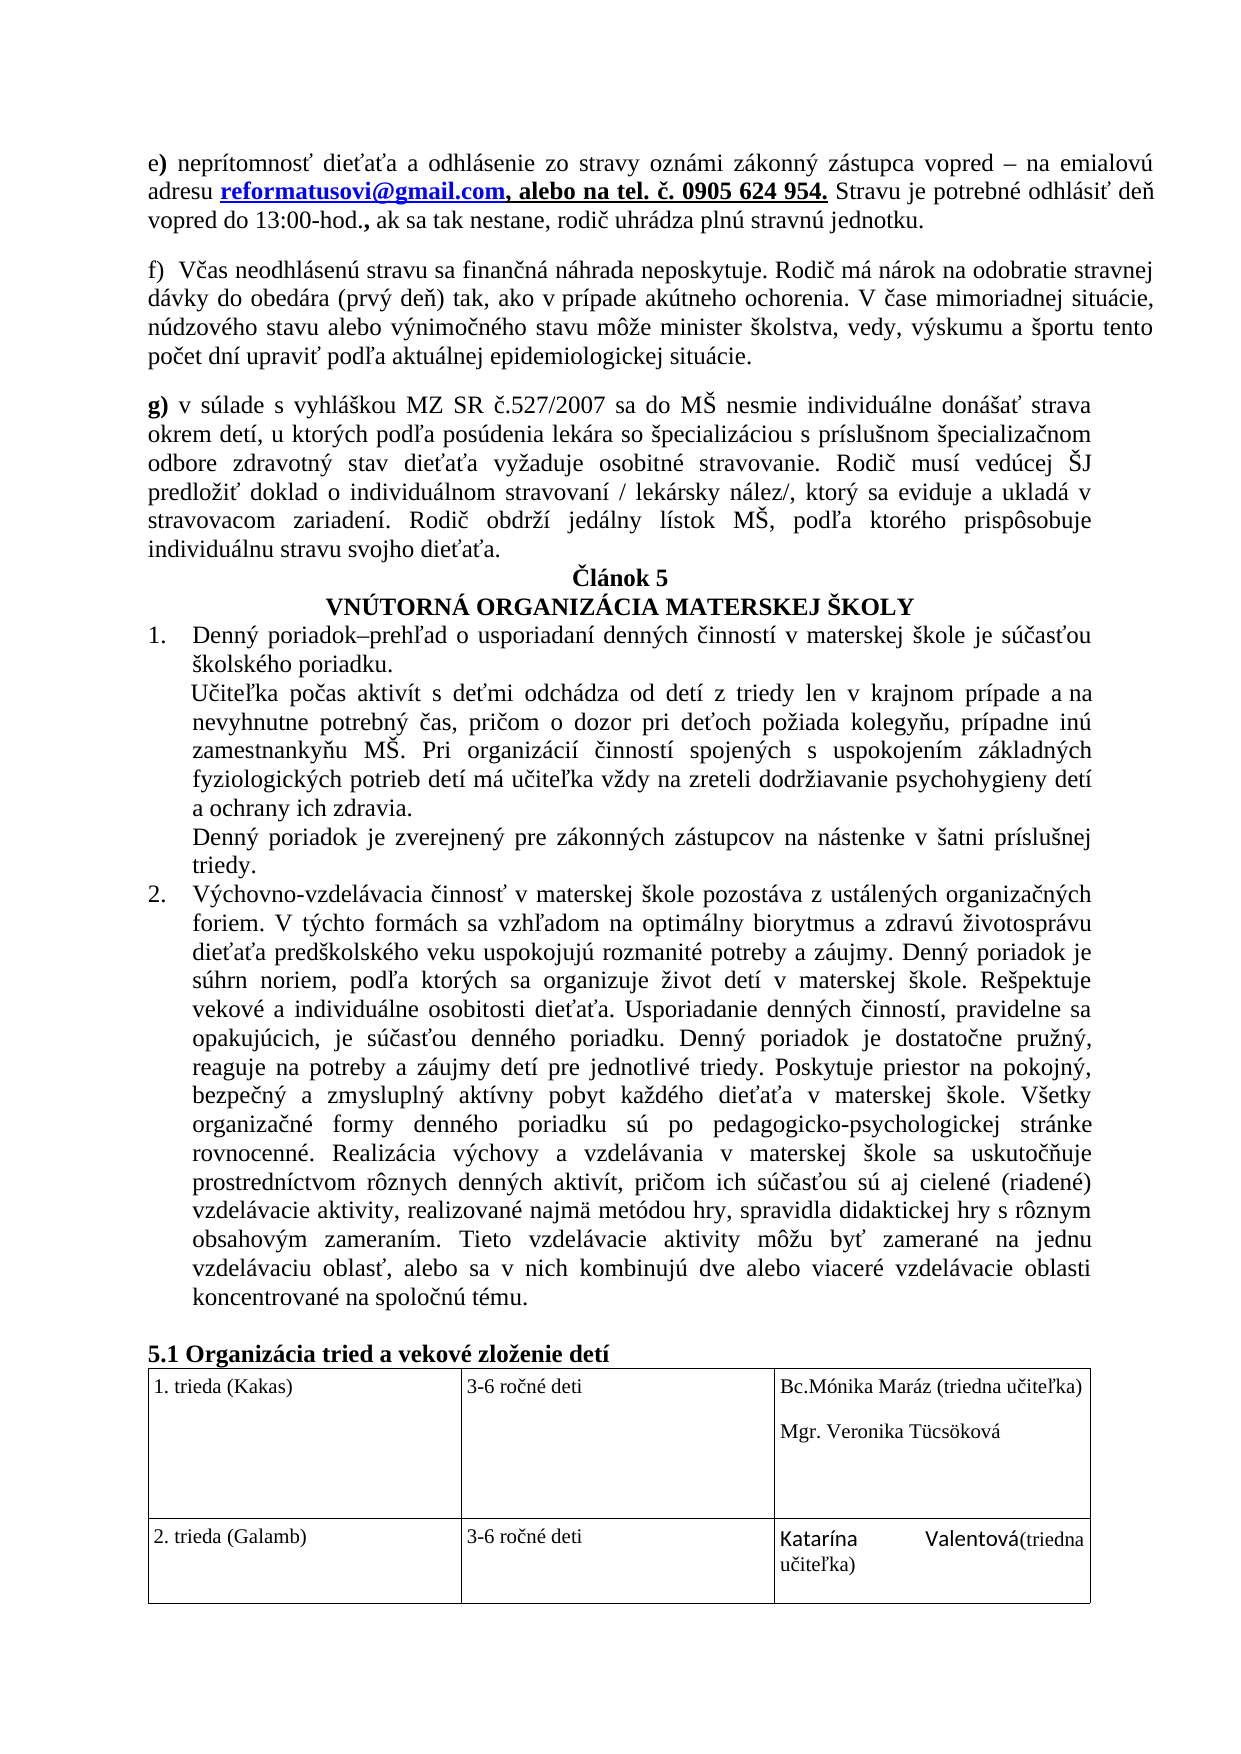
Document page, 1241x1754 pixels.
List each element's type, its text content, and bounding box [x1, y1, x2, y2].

table_header 1. trieda (Kakas) [149, 1369, 461, 1518]
text e) neprítomnosť dieťaťa a odhlásenie zo stravy oznámi zákonný zástupca vopred – na emialovú adresu reformatusovi@gmail.com, alebo na tel. č. 0905 624 954. Stravu je potrebné odhlásiť deň vopred do 13:00-hod., ak sa tak nestane, rodič uhrádza plnú stravnú jednotku. [148, 148, 1154, 234]
text f) Včas neodhlásenú stravu sa finančná náhrada neposkytuje. Rodič má nárok na odobratie stravnej dávky do obedára (prvý deň) tak, ako v prípade akútneho ochorenia. V čase mimoriadnej situácie, núdzového stavu alebo výnimočného stavu môže minister školstva, vedy, výskumu a športu tento počet dní upraviť podľa aktuálnej epidemiologickej situácie. [148, 255, 1154, 370]
text VNÚTORNÁ ORGANIZÁCIA MATERSKEJ ŠKOLY [148, 592, 1093, 621]
text 5.1 Organizácia tried a vekové zloženie detí [148, 1339, 1093, 1368]
table_cell Katarína Valentová(triedna učiteľka) [775, 1519, 1090, 1603]
text Učiteľka počas aktivít s deťmi odchádza od detí z triedy len v krajnom prípade a na nevyhnutne potrebný čas, pričom o dozor pri deťoch požiada kolegyňu, prípadne inú zamestnankyňu MŠ. Pri organizácií činností spojených s uspokojením základných fyziologických potrieb detí má učiteľka vždy na zreteli dodržiavanie psychohygieny detí a ochrany ich zdravia. [190, 678, 1093, 822]
text Článok 5 [148, 563, 1093, 592]
table_cell 2. trieda (Galamb) [149, 1519, 461, 1603]
list Denný poriadok–prehľad o usporiadaní denných činností v materskej škole je súčasťou školského poriadku. [148, 621, 1093, 678]
table_header Bc.Mónika Maráz (triedna učiteľka) Mgr. Veronika Tücsöková [775, 1369, 1090, 1518]
table_header 3-6 ročné deti [462, 1369, 774, 1518]
text g) v súlade s vyhláškou MZ SR č.527/2007 sa do MŠ nesmie individuálne donášať strava okrem detí, u ktorých podľa posúdenia lekára so špecializáciou s príslušnom špecializačnom odbore zdravotný stav dieťaťa vyžaduje osobitné stravovanie. Rodič musí vedúcej ŠJ predložiť doklad o individuálnom stravovaní / lekársky nález/, ktorý sa eviduje a ukladá v stravovacom zariadení. Rodič obdrží jedálny lístok MŠ, podľa ktorého prispôsobuje individuálnu stravu svojho dieťaťa. [148, 391, 1093, 563]
text Denný poriadok je zverejnený pre zákonných zástupcov na nástenke v šatni príslušnej triedy. [148, 822, 1093, 879]
list Výchovno-vzdelávacia činnosť v materskej škole pozostáva z ustálených organizačných foriem. V týchto formách sa vzhľadom na optimálny biorytmus a zdravú životosprávu dieťaťa predškolského veku uspokojujú rozmanité potreby a záujmy. Denný poriadok je súhrn noriem, podľa ktorých sa organizuje život detí v materskej škole. Rešpektuje vekové a individuálne osobitosti dieťaťa. Usporiadanie denných činností, pravidelne sa opakujúcich, je súčasťou denného poriadku. Denný poriadok je dostatočne pružný, reaguje na potreby a záujmy detí pre jednotlivé triedy. Poskytuje priestor na pokojný, bezpečný a zmysluplný aktívny pobyt každého dieťaťa v materskej škole. Všetky organizačné formy denného poriadku sú po pedagogicko-psychologickej stránke rovnocenné. Realizácia výchovy a vzdelávania v materskej škole sa uskutočňuje prostredníctvom rôznych denných aktivít, pričom ich súčasťou sú aj cielené (riadené) vzdelávacie aktivity, realizované najmä metódou hry, spravidla didaktickej hry s rôznym obsahovým zameraním. Tieto vzdelávacie aktivity môžu byť zamerané na jednu vzdelávaciu oblasť, alebo sa v nich kombinujú dve alebo viaceré vzdelávacie oblasti koncentrované na spoločnú tému. [148, 879, 1093, 1311]
table_cell 3-6 ročné deti [462, 1519, 774, 1603]
